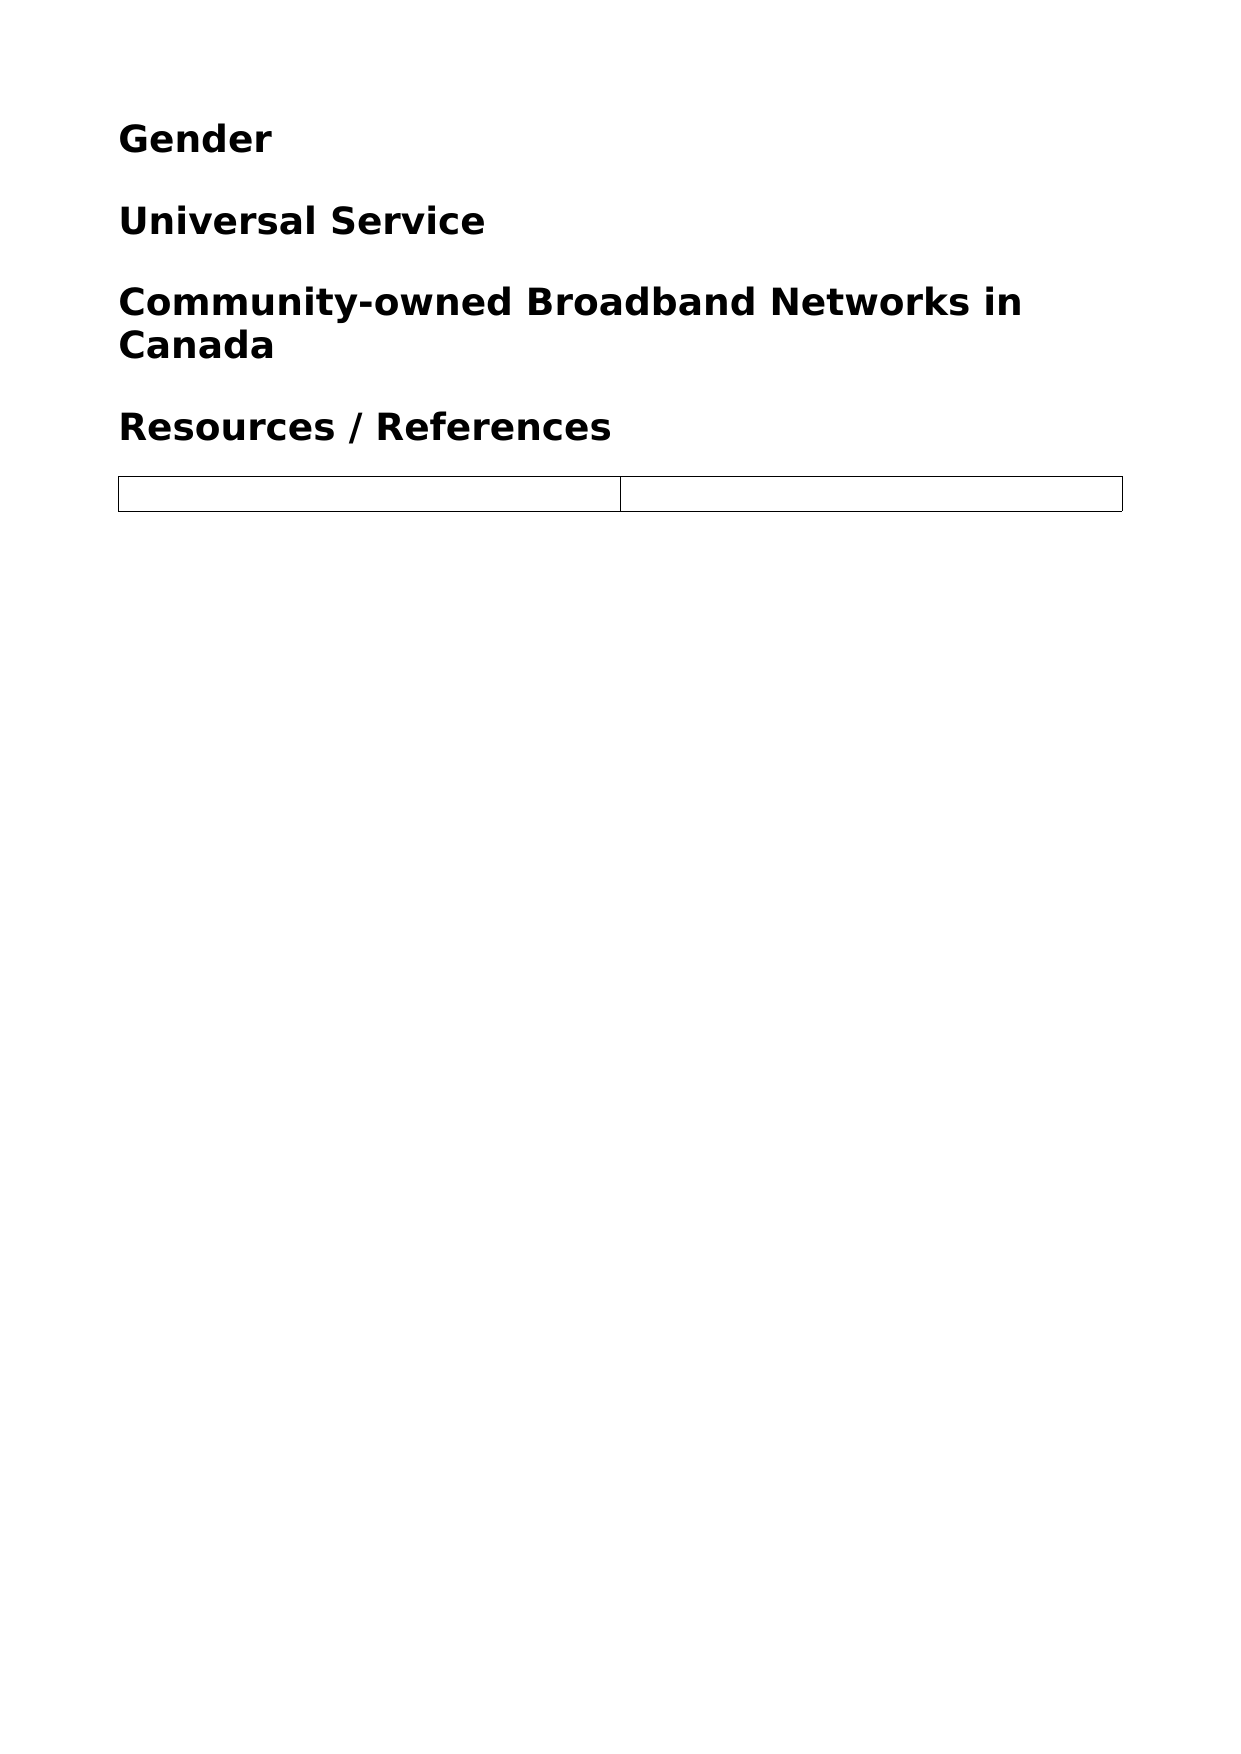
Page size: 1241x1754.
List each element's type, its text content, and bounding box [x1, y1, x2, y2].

table_header [119, 477, 620, 511]
subtitle Resources / References [118, 405, 1122, 449]
subtitle Universal Service [118, 199, 1122, 243]
subtitle Community-owned Broadband Networks in Canada [118, 280, 1122, 368]
table_header [621, 477, 1122, 511]
subtitle Gender [118, 118, 1122, 162]
